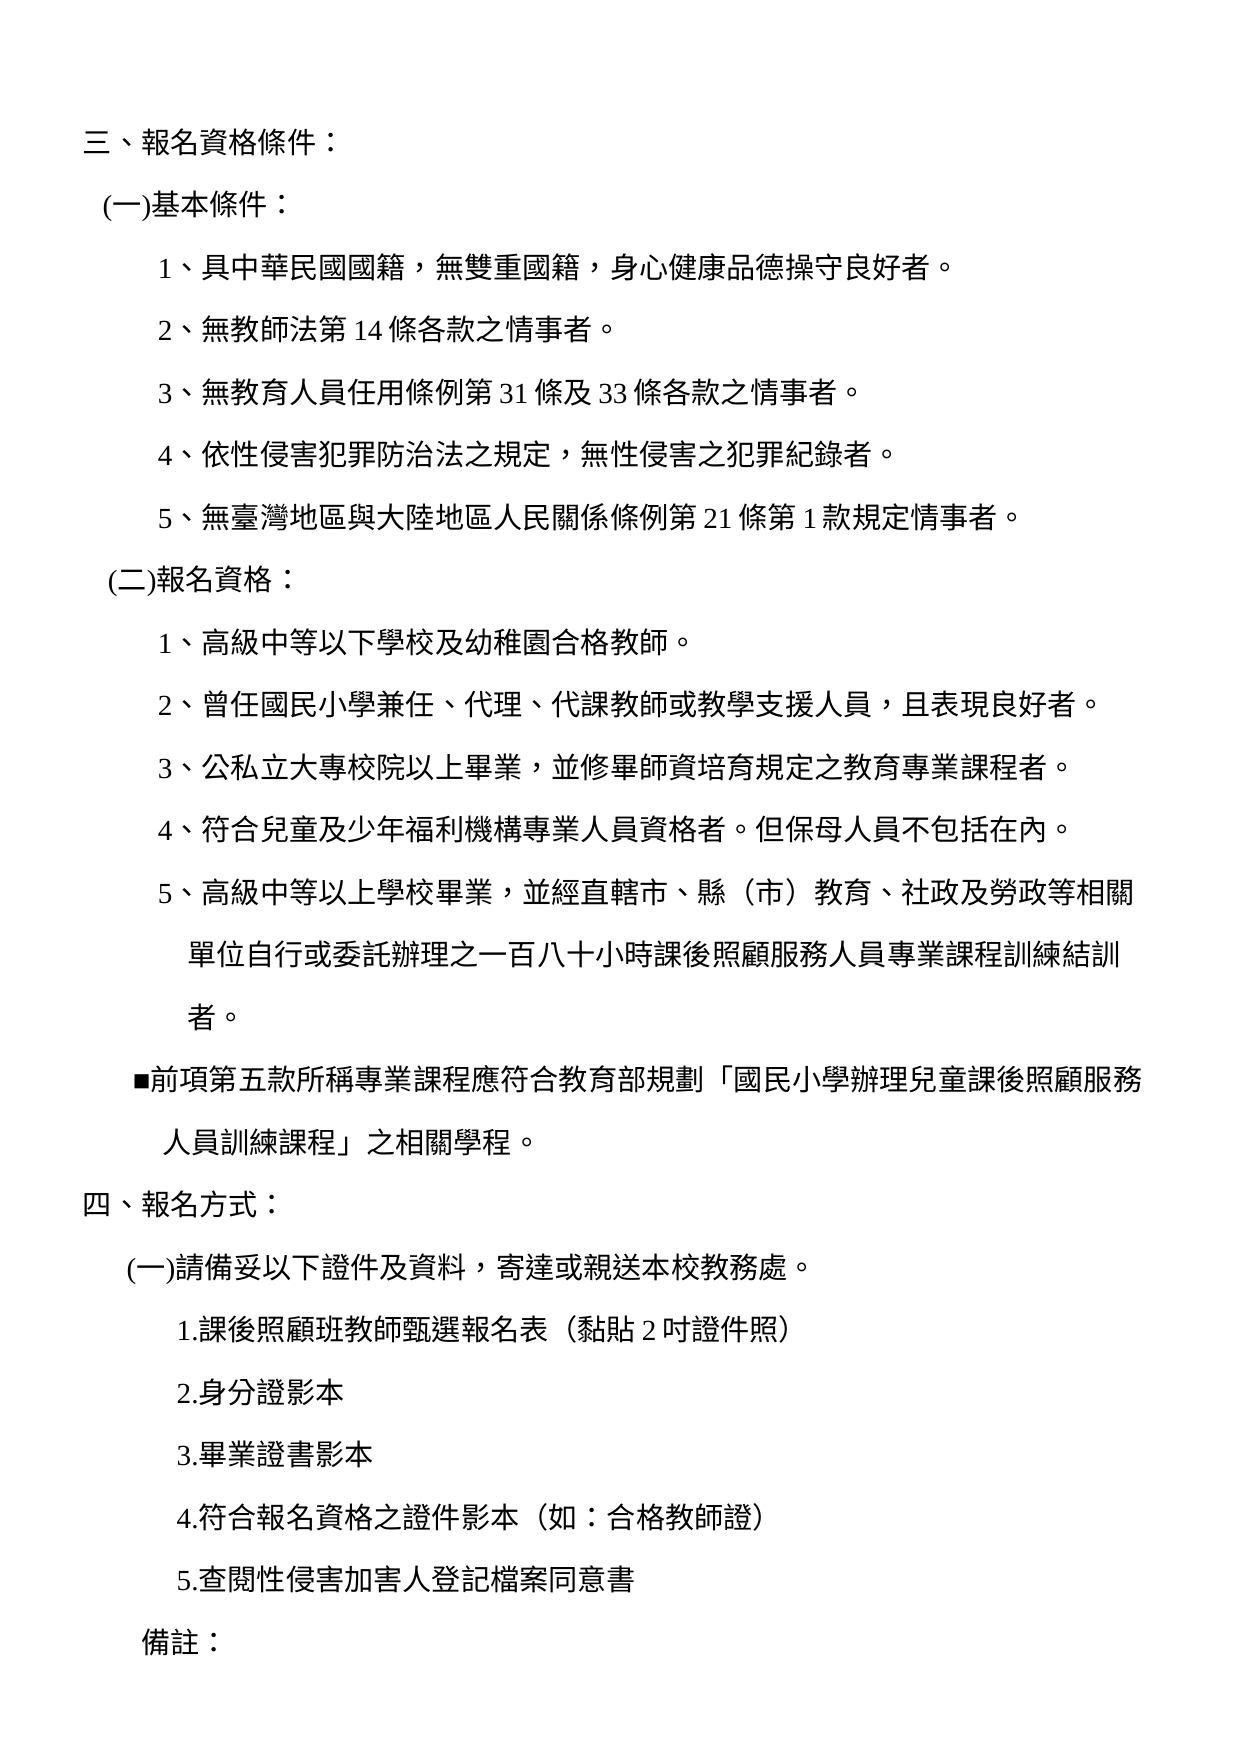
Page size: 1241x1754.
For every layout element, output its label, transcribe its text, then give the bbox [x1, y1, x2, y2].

text (一)請備妥以下證件及資料，寄達或親送本校教務處。 [83, 1224, 1146, 1286]
text 3、無教育人員任用條例第31條及33條各款之情事者。 [158, 349, 1146, 411]
text 2、曾任國民小學兼任、代理、代課教師或教學支援人員，且表現良好者。 [158, 661, 1146, 724]
text 1、具中華民國國籍，無雙重國籍，身心健康品德操守良好者。 [158, 224, 1146, 286]
text 5、高級中等以上學校畢業，並經直轄市、縣（市）教育、社政及勞政等相關單位自行或委託辦理之一百八十小時課後照顧服務人員專業課程訓練結訓者。 [158, 849, 1146, 1036]
text 4、依性侵害犯罪防治法之規定，無性侵害之犯罪紀錄者。 [158, 411, 1146, 474]
text (一)基本條件： [95, 161, 1146, 224]
text 4.符合報名資格之證件影本（如：合格教師證） [133, 1474, 1146, 1536]
text 1、高級中等以下學校及幼稚園合格教師。 [158, 599, 1146, 661]
text 3.畢業證書影本 [133, 1411, 1146, 1474]
text 2、無教師法第14條各款之情事者。 [158, 286, 1146, 349]
text (二)報名資格： [108, 536, 1146, 599]
text 四、報名方式： [83, 1161, 1146, 1224]
text 三、報名資格條件： [83, 99, 1146, 161]
text 3、公私立大專校院以上畢業，並修畢師資培育規定之教育專業課程者。 [158, 724, 1146, 786]
text 5、無臺灣地區與大陸地區人民關係條例第21條第1款規定情事者。 [158, 474, 1146, 536]
text 5.查閱性侵害加害人登記檔案同意書 [133, 1536, 1146, 1599]
text ■前項第五款所稱專業課程應符合教育部規劃「國民小學辦理兒童課後照顧服務人員訓練課程」之相關學程。 [133, 1036, 1146, 1161]
text 4、符合兒童及少年福利機構專業人員資格者。但保母人員不包括在內。 [158, 786, 1146, 849]
text 1.課後照顧班教師甄選報名表（黏貼2吋證件照） [133, 1286, 1146, 1349]
text 2.身分證影本 [133, 1349, 1146, 1411]
text 備註： [141, 1599, 1146, 1661]
